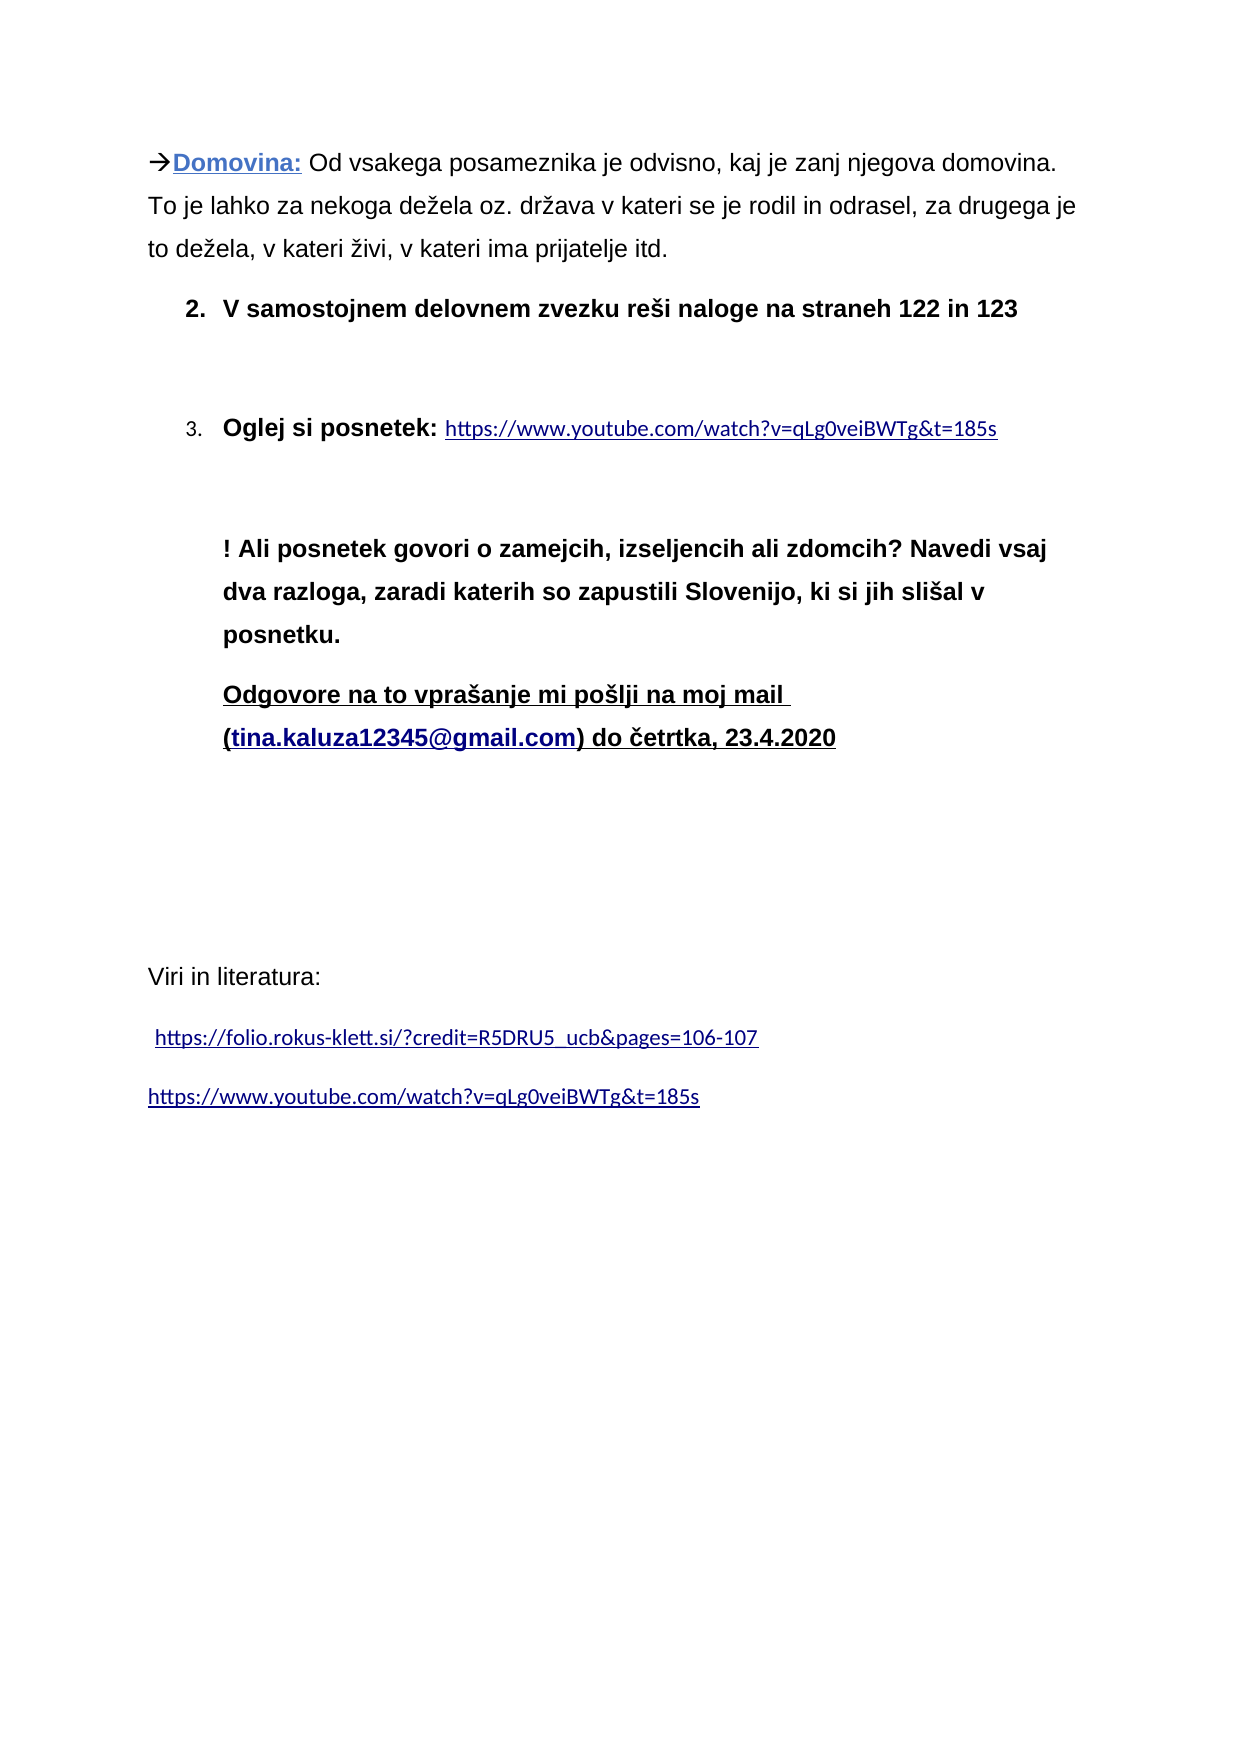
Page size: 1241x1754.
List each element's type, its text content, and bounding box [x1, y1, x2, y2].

text Viri in literatura: [148, 962, 1093, 991]
text https://www.youtube.com/watch?v=qLg0veiBWTg&t=185s [148, 1082, 1093, 1110]
text ! Ali posnetek govori o zamejcih, izseljencih ali zdomcih? Navedi vsaj dva razloga, zaradi katerih so zapustili Slovenijo, ki si jih slišal v posnetku. [223, 533, 1093, 648]
list V samostojnem delovnem zvezku reši naloge na straneh 122 in 123 [185, 294, 1093, 322]
text Domovina: Od vsakega posameznika je odvisno, kaj je zanj njegova domovina. To je lahko za nekoga dežela oz. država v kateri se je rodil in odrasel, za drugega je to dežela, v kateri živi, v kateri ima prijatelje itd. [148, 148, 1093, 263]
text https://folio.rokus-klett.si/?credit=R5DRU5_ucb&pages=106-107 [148, 1022, 1093, 1051]
text Odgovore na to vprašanje mi pošlji na moj mail (tina.kaluza12345@gmail.com) do četrtka, 23.4.2020 [223, 679, 1093, 751]
list Oglej si posnetek: https://www.youtube.com/watch?v=qLg0veiBWTg&t=185s [185, 413, 1093, 442]
